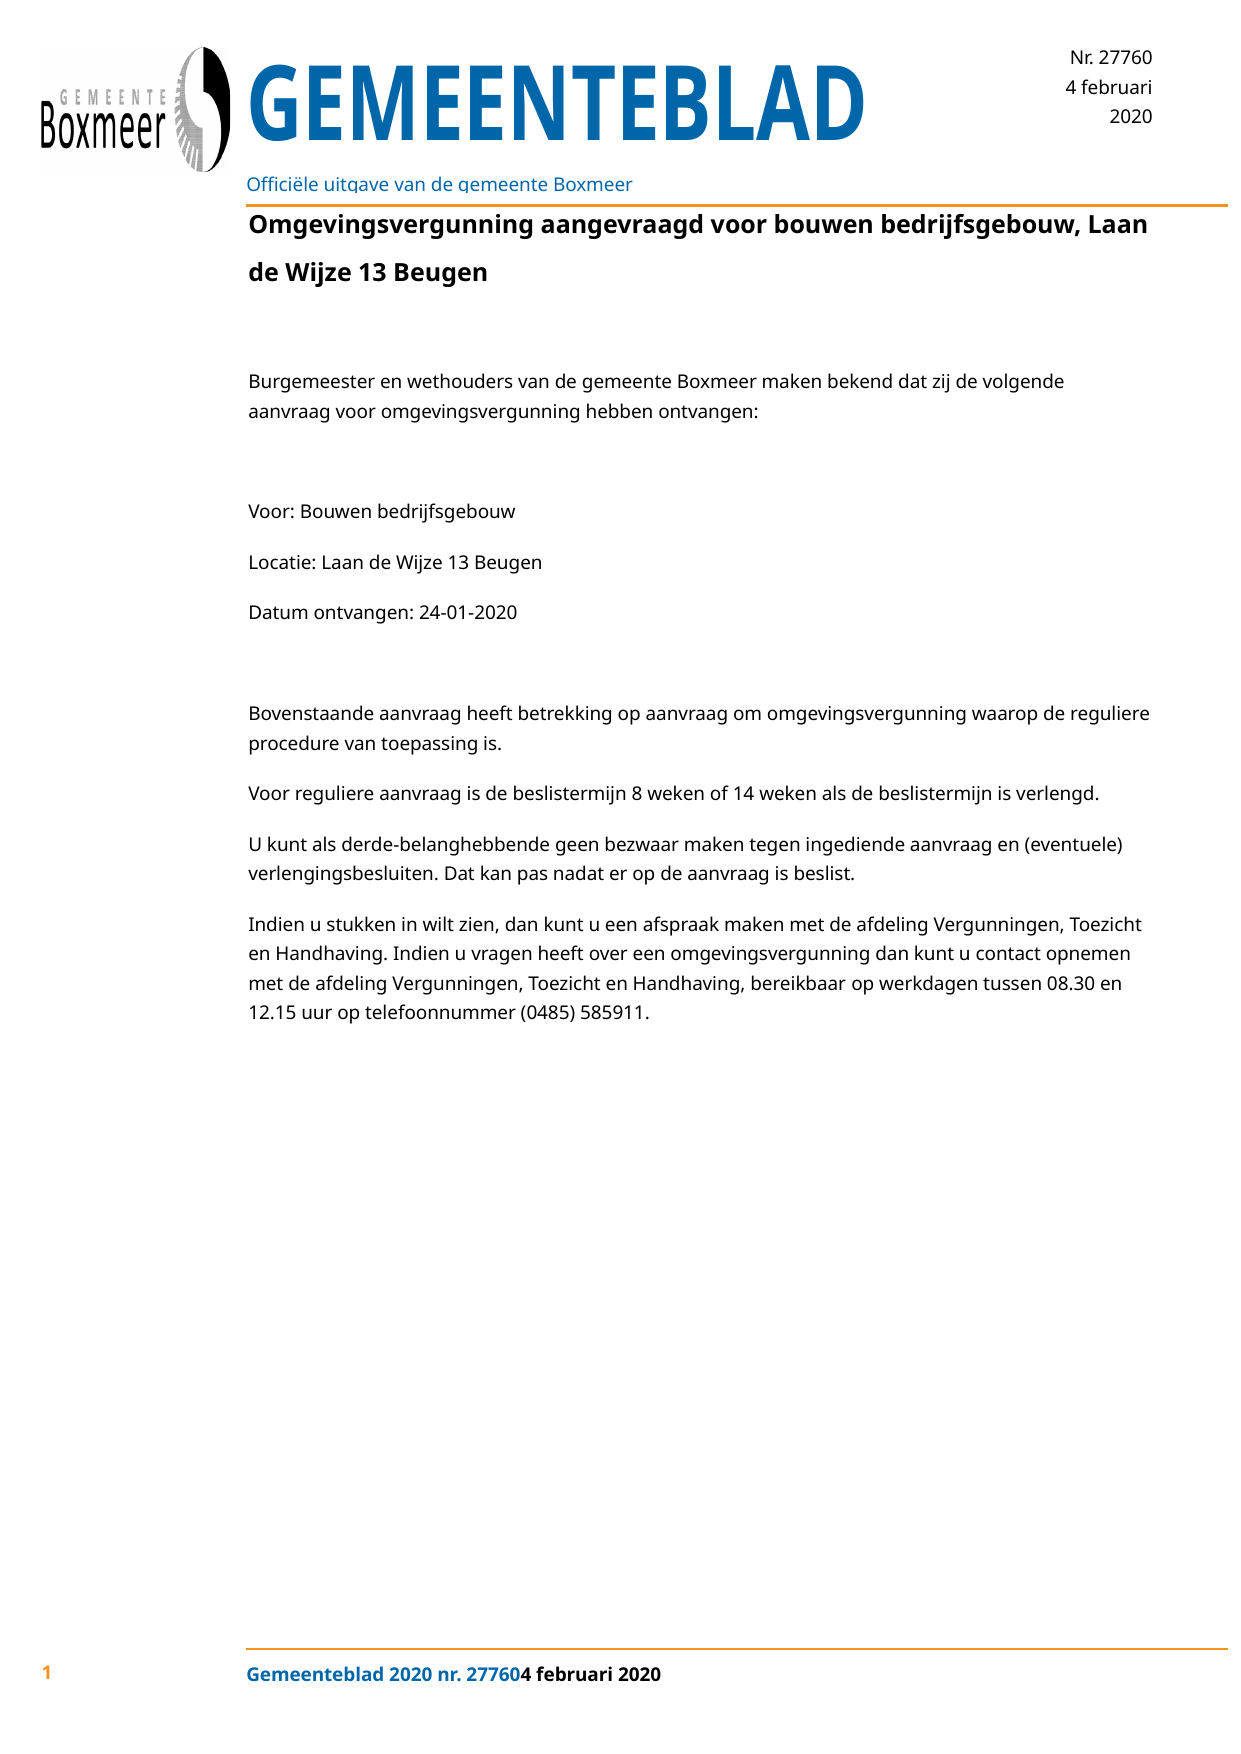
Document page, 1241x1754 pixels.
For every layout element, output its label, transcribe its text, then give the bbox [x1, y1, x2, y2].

picture [41, 47, 231, 172]
text Omgevingsvergunning aangevraagd voor bouwen bedrijfsgebouw, Laan de Wijze 13 Beugen [248, 207, 1152, 288]
text U kunt als derde-belanghebbende geen bezwaar maken tegen ingediende aanvraag en (eventuele) verlengingsbesluiten. Dat kan pas nadat er op de aanvraag is beslist. [248, 831, 1152, 886]
text Burgemeester en wethouders van de gemeente Boxmeer maken bekend dat zij de volgende aanvraag voor omgevingsvergunning hebben ontvangen: [248, 368, 1152, 424]
text Voor: Bouwen bedrijfsgebouw [248, 499, 1152, 524]
text Locatie: Laan de Wijze 13 Beugen [248, 549, 1152, 575]
text Bovenstaande aanvraag heeft betrekking op aanvraag om omgevingsvergunning waarop de reguliere procedure van toepassing is. [248, 700, 1152, 756]
text Indien u stukken in wilt zien, dan kunt u een afspraak maken met de afdeling Vergunningen, Toezicht en Handhaving. Indien u vragen heeft over een omgevingsvergunning dan kunt u contact opnemen met de afdeling Vergunningen, Toezicht en Handhaving, bereikbaar op werkdagen tussen 08.30 en 12.15 uur op telefoonnummer (0485) 585911. [248, 911, 1152, 1025]
text Voor reguliere aanvraag is de beslistermijn 8 weken of 14 weken als de beslistermijn is verlengd. [248, 780, 1152, 806]
text Datum ontvangen: 24-01-2020 [248, 599, 1152, 625]
